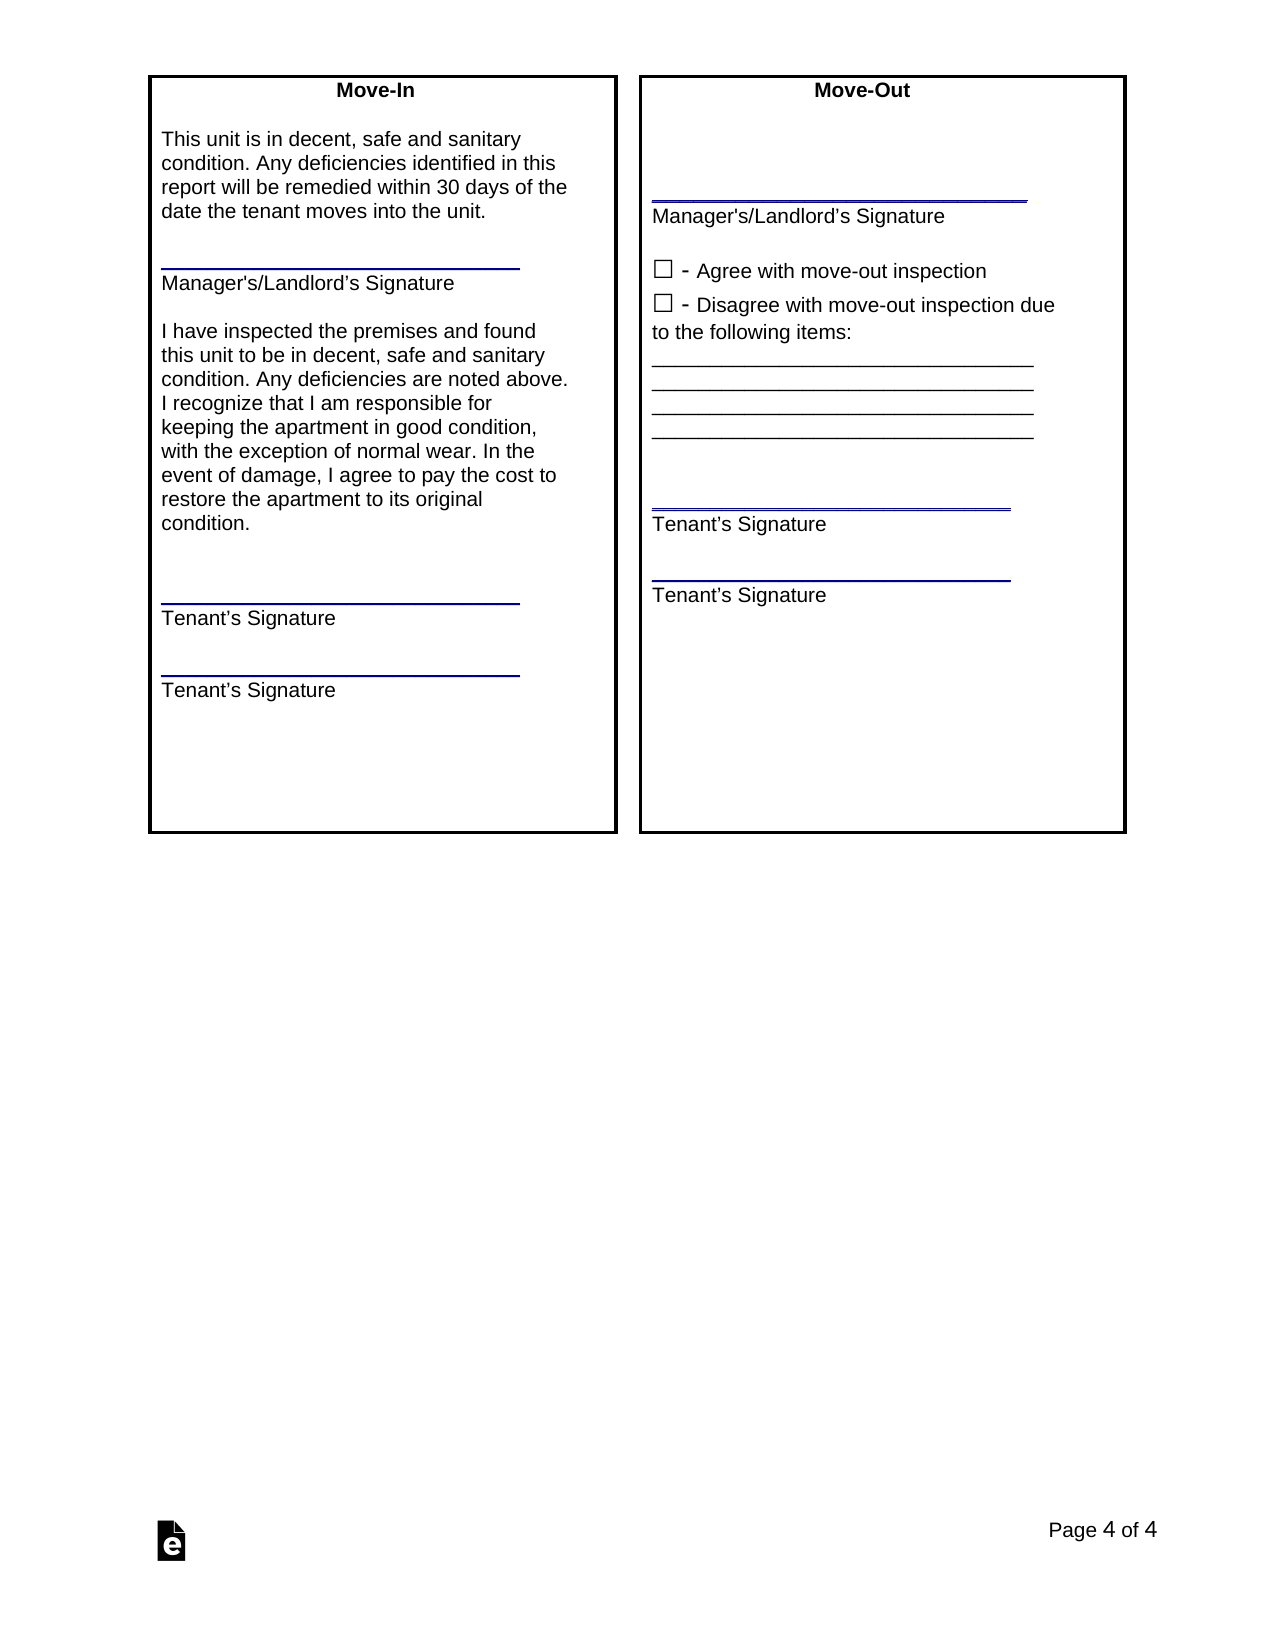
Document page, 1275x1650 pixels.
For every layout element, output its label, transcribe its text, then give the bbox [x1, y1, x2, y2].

table_header Move-Out ___________________________ Manager's/Landlord’s Signature ☐ - Agree with move-out inspection ☐ - Disagree with move-out inspection due to the following items: _________________________________ _________________________________ _________________________________ _________________________________ _______________________________ Tenant’s Signature _______________________________ Tenant’s Signature [642, 78, 1123, 831]
table_header [618, 75, 639, 831]
table_header Move-In This unit is in decent, safe and sanitary condition. Any deficiencies identified in this report will be remedied within 30 days of the date the tenant moves into the unit. _______________________________ Manager's/Landlord’s Signature I have inspected the premises and found this unit to be in decent, safe and sanitary condition. Any deficiencies are noted above. I recognize that I am responsible for keeping the apartment in good condition, with the exception of normal wear. In the event of damage, I agree to pay the cost to restore the apartment to its original condition. _______________________________ Tenant’s Signature _______________________________ Tenant’s Signature [152, 78, 614, 831]
